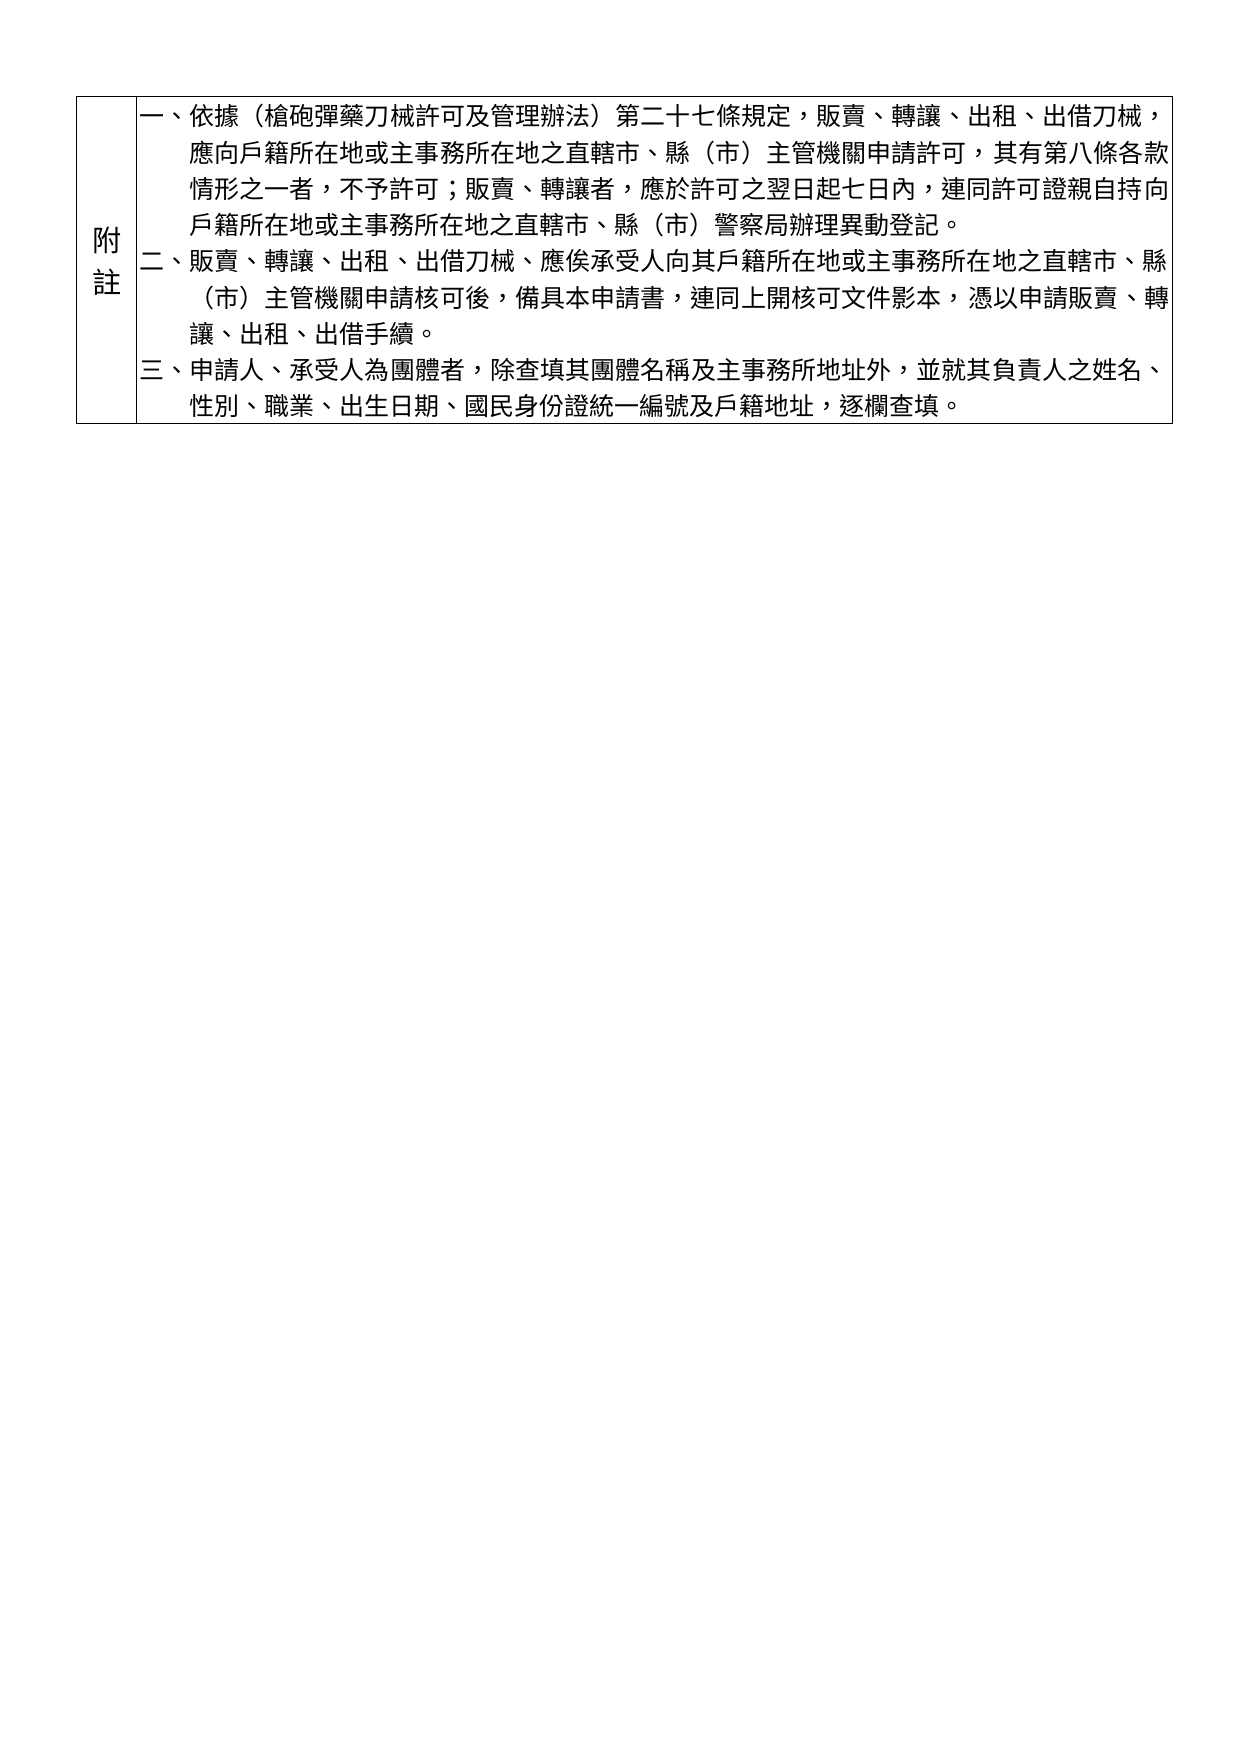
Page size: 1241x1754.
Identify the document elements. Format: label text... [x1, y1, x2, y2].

table_cell 一、依據（槍砲彈藥刀械許可及管理辦法）第二十七條規定，販賣、轉讓、出租、出借刀械，應向戶籍所在地或主事務所在地之直轄市、縣（市）主管機關申請許可，其有第八條各款情形之一者，不予許可；販賣、轉讓者，應於許可之翌日起七日內，連同許可證親自持向戶籍所在地或主事務所在地之直轄市、縣（市）警察局辦理異動登記。 二、販賣、轉讓、出租、出借刀械、應俟承受人向其戶籍所在地或主事務所在地之直轄市、縣（市）主管機關申請核可後，備具本申請書，連同上開核可文件影本，憑以申請販賣、轉讓、出租、出借手續。 三、申請人、承受人為團體者，除查填其團體名稱及主事務所地址外，並就其負責人之姓名、性別、職業、出生日期、國民身份證統一編號及戶籍地址，逐欄查填。 [137, 97, 1172, 423]
table_cell 附註 [77, 97, 136, 423]
